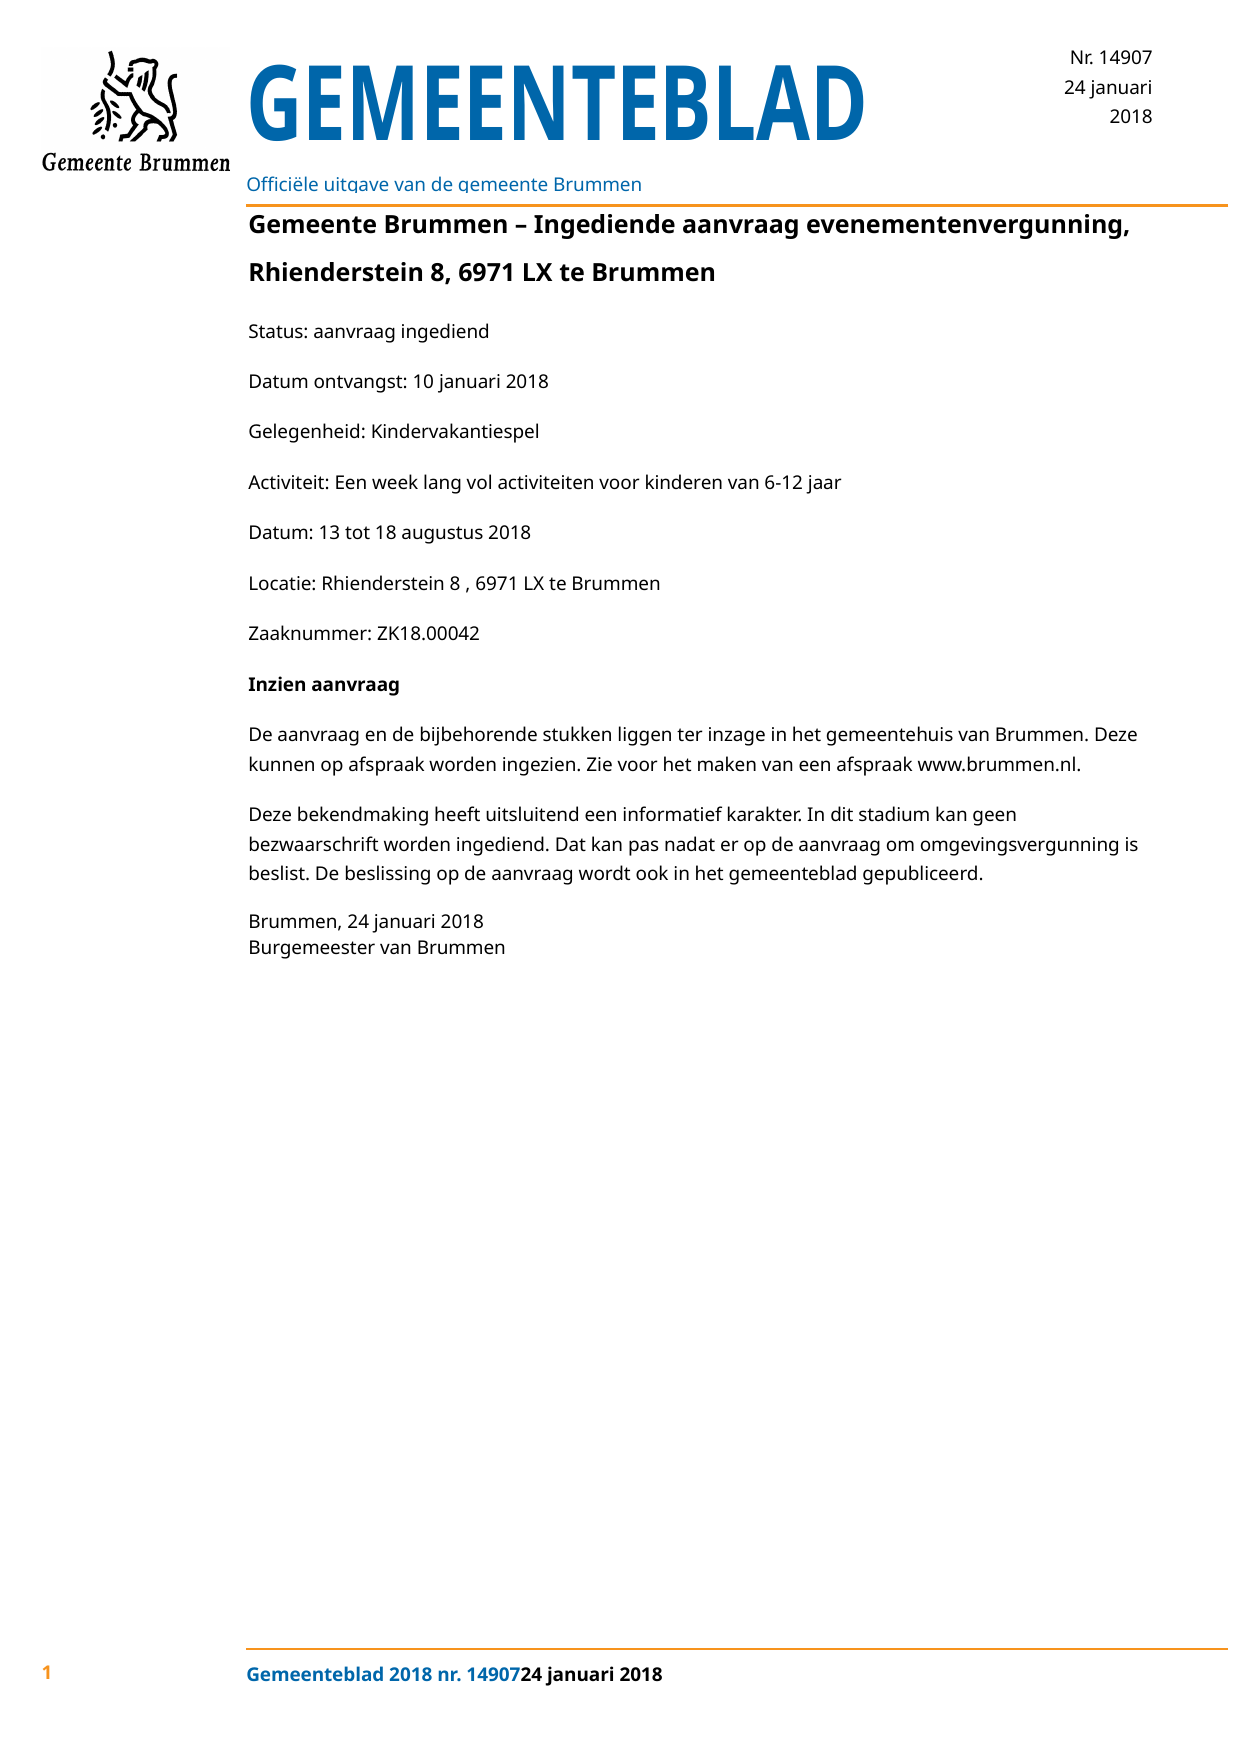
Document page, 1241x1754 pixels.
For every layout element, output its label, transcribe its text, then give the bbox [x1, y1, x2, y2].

text Gelegenheid: Kindervakantiespel [248, 419, 1152, 444]
text Deze bekendmaking heeft uitsluitend een informatief karakter. In dit stadium kan geen bezwaarschrift worden ingediend. Dat kan pas nadat er op de aanvraag om omgevingsvergunning is beslist. De beslissing op de aanvraag wordt ook in het gemeenteblad gepubliceerd. [248, 801, 1152, 886]
text Activiteit: Een week lang vol activiteiten voor kinderen van 6-12 jaar [248, 469, 1152, 495]
text Brummen, 24 januari 2018 [248, 908, 1152, 934]
text Status: aanvraag ingediend [248, 318, 1152, 344]
text De aanvraag en de bijbehorende stukken liggen ter inzage in het gemeentehuis van Brummen. Deze kunnen op afspraak worden ingezien. Zie voor het maken van een afspraak www.brummen.nl. [248, 721, 1152, 777]
text Datum: 13 tot 18 augustus 2018 [248, 519, 1152, 545]
text Burgemeester van Brummen [248, 934, 1152, 960]
text Gemeente Brummen – Ingediende aanvraag evenementenvergunning, Rhienderstein 8, 6971 LX te Brummen [248, 207, 1152, 288]
text Inzien aanvraag [248, 671, 1152, 697]
text Datum ontvangst: 10 januari 2018 [248, 368, 1152, 394]
picture [41, 47, 231, 172]
text Locatie: Rhienderstein 8 , 6971 LX te Brummen [248, 570, 1152, 596]
text Zaaknummer: ZK18.00042 [248, 620, 1152, 646]
